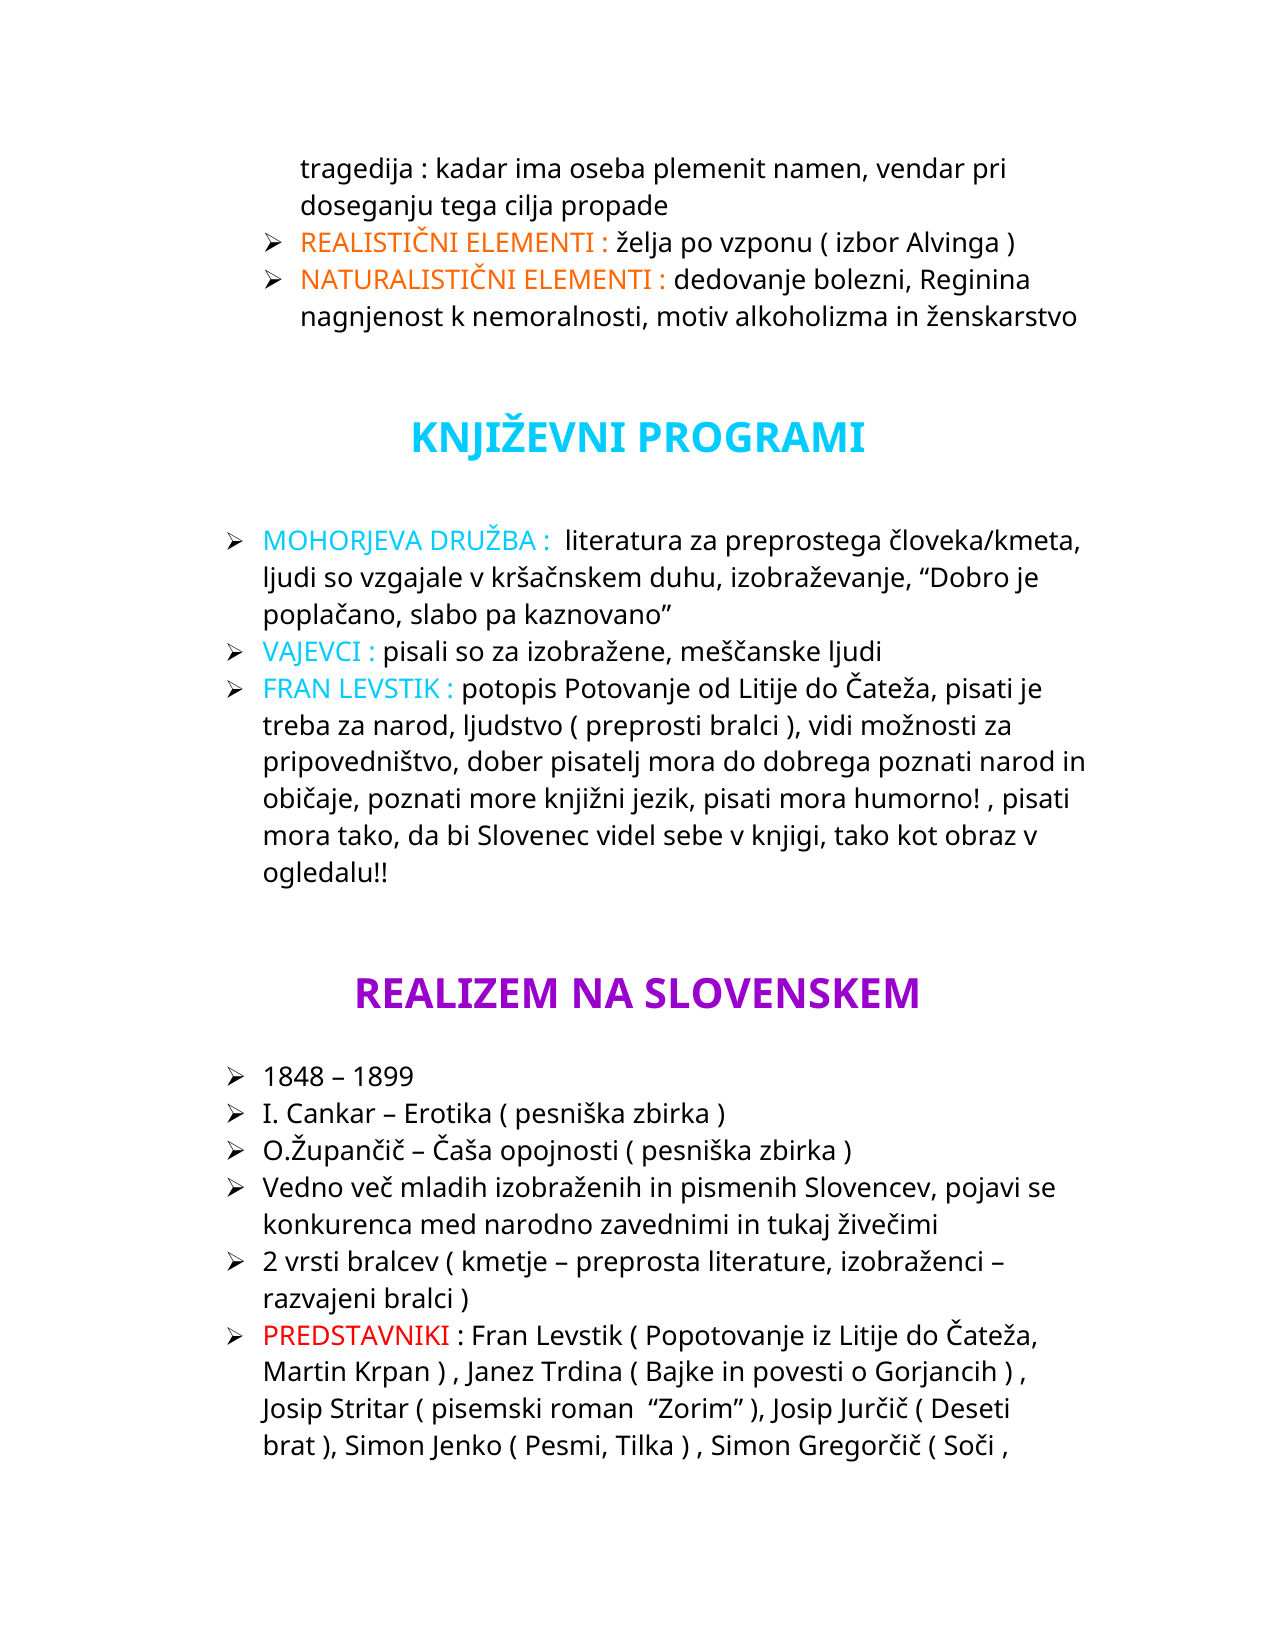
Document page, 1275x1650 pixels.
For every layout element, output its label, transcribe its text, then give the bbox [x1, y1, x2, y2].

text KNJIŽEVNI PROGRAMI [187, 408, 1087, 465]
list I. Cankar – Erotika ( pesniška zbirka ) [225, 1095, 1087, 1132]
list FRAN LEVSTIK : potopis Potovanje od Litije do Čateža, pisati je treba za narod, ljudstvo ( preprosti bralci ), vidi možnosti za pripovedništvo, dober pisatelj mora do dobrega poznati narod in običaje, poznati more knjižni jezik, pisati mora humorno! , pisati mora tako, da bi Slovenec videl sebe v knjigi, tako kot obraz v ogledalu!! [225, 669, 1087, 890]
list VAJEVCI : pisali so za izobražene, meščanske ljudi [225, 632, 1087, 669]
list NATURALISTIČNI ELEMENTI : dedovanje bolezni, Reginina nagnjenost k nemoralnosti, motiv alkoholizma in ženskarstvo [262, 261, 1087, 334]
list MOHORJEVA DRUŽBA : literatura za preprostega človeka/kmeta, ljudi so vzgajale v kršačnskem duhu, izobraževanje, “Dobro je poplačano, slabo pa kaznovano” [225, 522, 1087, 632]
list O.Župančič – Čaša opojnosti ( pesniška zbirka ) [225, 1132, 1087, 1168]
list Vedno več mladih izobraženih in pismenih Slovencev, pojavi se konkurenca med narodno zavednimi in tukaj živečimi [225, 1168, 1087, 1242]
list 1848 – 1899 [225, 1058, 1087, 1095]
list 2 vrsti bralcev ( kmetje – preprosta literature, izobraženci – razvajeni bralci ) [225, 1242, 1087, 1316]
list PREDSTAVNIKI : Fran Levstik ( Popotovanje iz Litije do Čateža, Martin Krpan ) , Janez Trdina ( Bajke in povesti o Gorjancih ) , Josip Stritar ( pisemski roman “Zorim” ), Josip Jurčič ( Deseti brat ), Simon Jenko ( Pesmi, Tilka ) , Simon Gregorčič ( Soči , [225, 1316, 1087, 1463]
text REALIZEM NA SLOVENSKEM [187, 964, 1087, 1021]
list tragedija : kadar ima oseba plemenit namen, vendar pri doseganju tega cilja propade [262, 150, 1087, 224]
list REALISTIČNI ELEMENTI : želja po vzponu ( izbor Alvinga ) [262, 224, 1087, 261]
